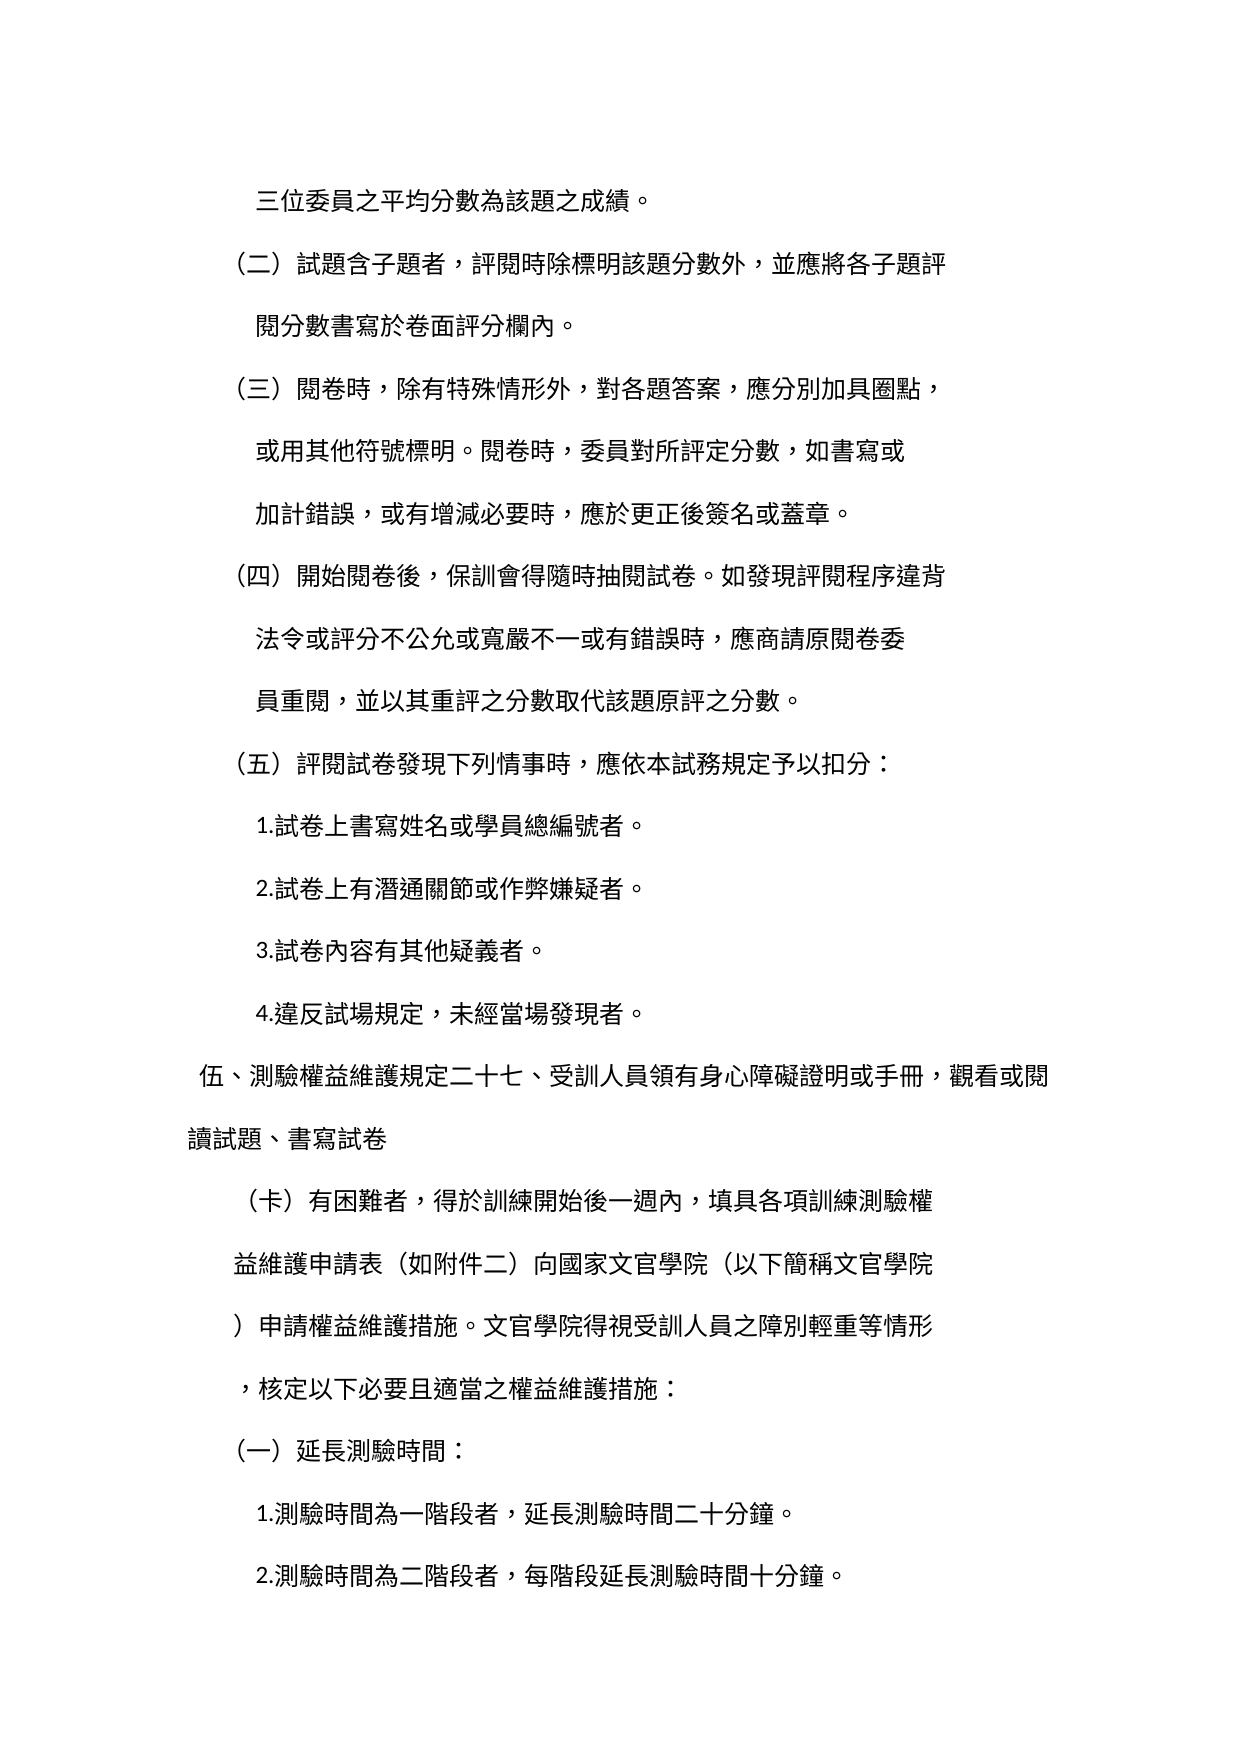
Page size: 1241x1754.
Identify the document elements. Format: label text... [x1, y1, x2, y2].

text 閱分數書寫於卷面評分欄內。 [187, 283, 1053, 346]
text 2.試卷上有潛通關節或作弊嫌疑者。 [187, 846, 1053, 908]
text （三）閱卷時，除有特殊情形外，對各題答案，應分別加具圈點， [187, 346, 1053, 408]
text （卡）有困難者，得於訓練開始後一週內，填具各項訓練測驗權 [187, 1158, 1053, 1221]
text 4.違反試場規定，未經當場發現者。 [187, 971, 1053, 1033]
text （四）開始閱卷後，保訓會得隨時抽閱試卷。如發現評閱程序違背 [187, 533, 1053, 596]
text 或用其他符號標明。閱卷時，委員對所評定分數，如書寫或 [187, 408, 1053, 471]
text 伍、測驗權益維護規定二十七、受訓人員領有身心障礙證明或手冊，觀看或閱讀試題、書寫試卷 [187, 1033, 1053, 1158]
text 加計錯誤，或有增減必要時，應於更正後簽名或蓋章。 [187, 471, 1053, 533]
text 3.試卷內容有其他疑義者。 [187, 908, 1053, 971]
text 1.試卷上書寫姓名或學員總編號者。 [187, 783, 1053, 846]
text 益維護申請表（如附件二）向國家文官學院（以下簡稱文官學院 [187, 1221, 1053, 1283]
text 2.測驗時間為二階段者，每階段延長測驗時間十分鐘。 [187, 1533, 1053, 1596]
text 1.測驗時間為一階段者，延長測驗時間二十分鐘。 [187, 1471, 1053, 1533]
text 法令或評分不公允或寬嚴不一或有錯誤時，應商請原閱卷委 [187, 596, 1053, 658]
text ）申請權益維護措施。文官學院得視受訓人員之障別輕重等情形 [187, 1283, 1053, 1346]
text （二）試題含子題者，評閱時除標明該題分數外，並應將各子題評 [187, 221, 1053, 283]
text ，核定以下必要且適當之權益維護措施： [187, 1346, 1053, 1408]
text 三位委員之平均分數為該題之成績。 [187, 158, 1053, 221]
text （五）評閱試卷發現下列情事時，應依本試務規定予以扣分： [187, 721, 1053, 783]
text （一）延長測驗時間： [187, 1408, 1053, 1471]
text 員重閱，並以其重評之分數取代該題原評之分數。 [187, 658, 1053, 721]
